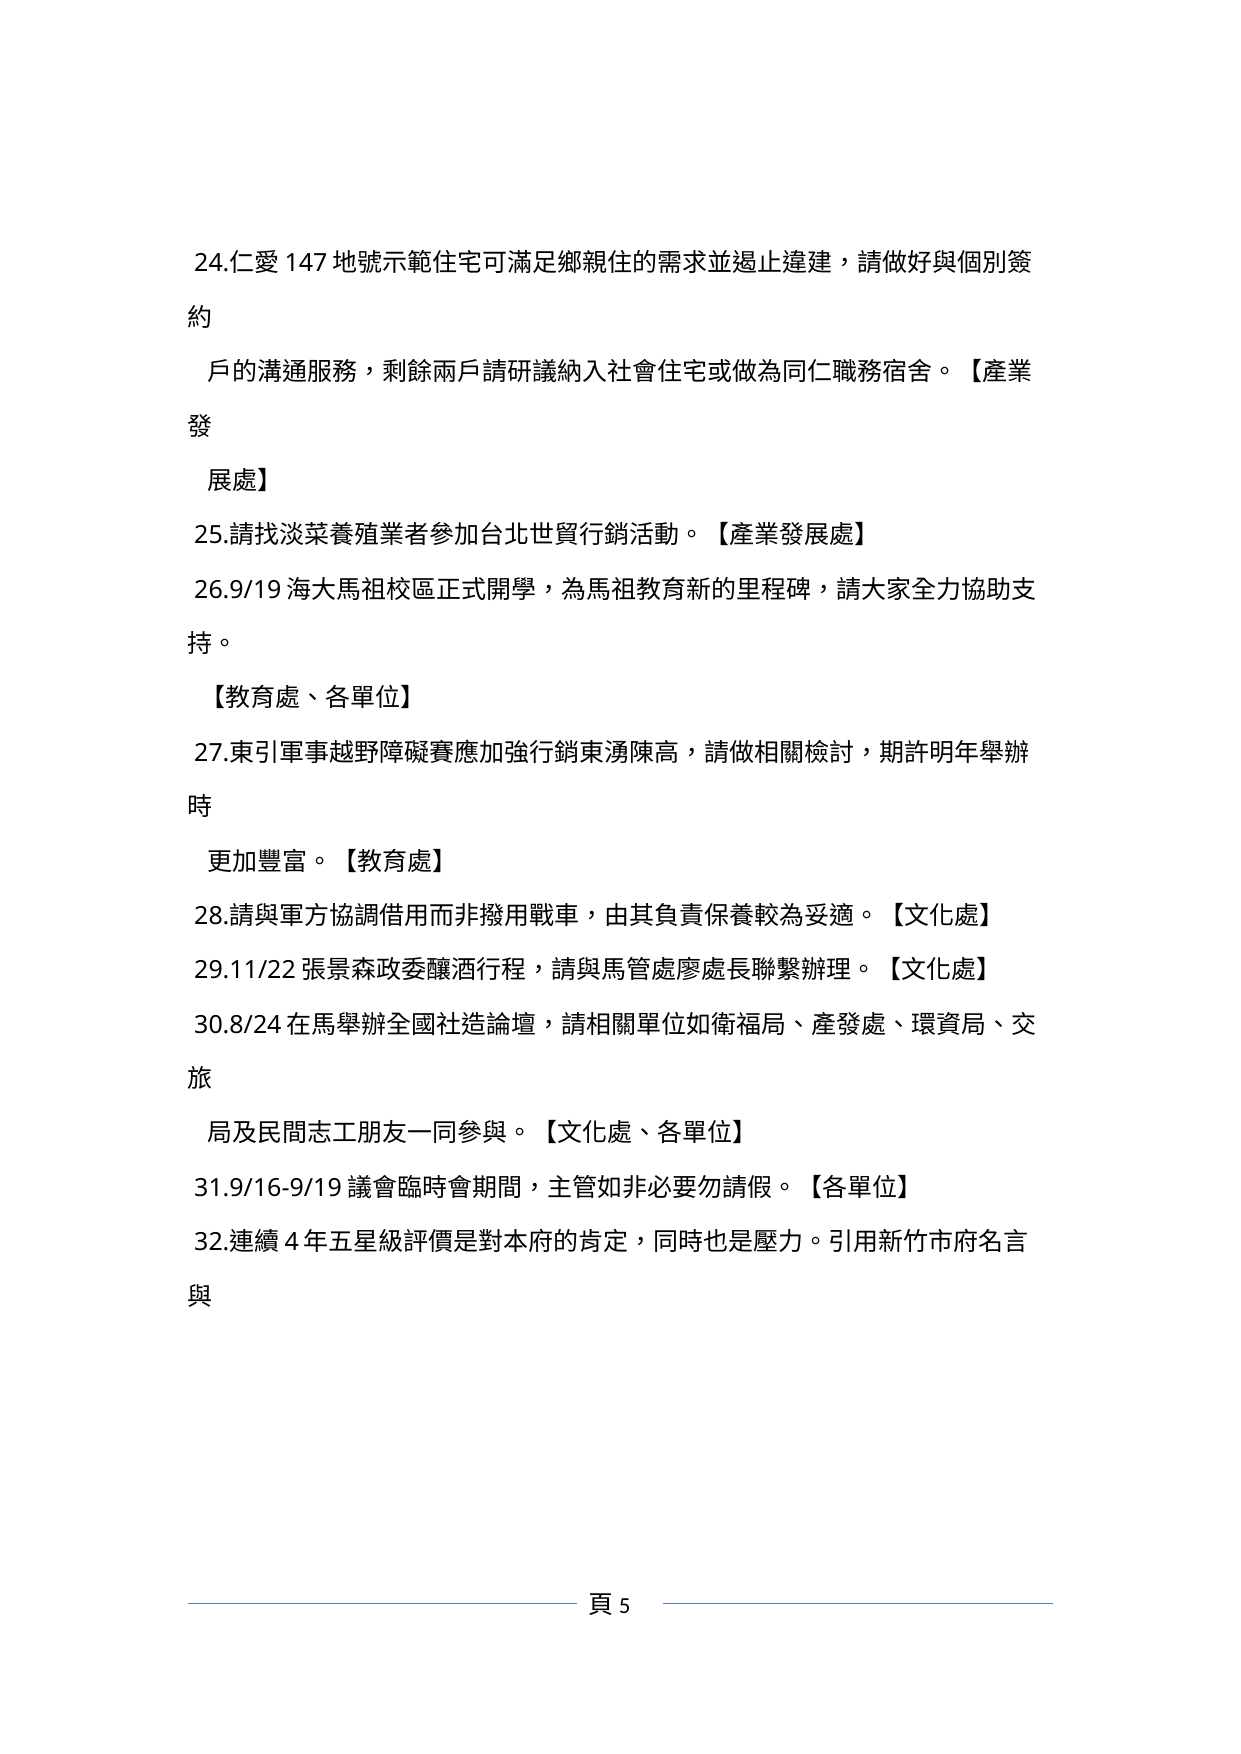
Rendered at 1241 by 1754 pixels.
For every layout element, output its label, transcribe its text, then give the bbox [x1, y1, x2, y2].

text 展處】 [187, 460, 1053, 497]
text 29.11/22張景森政委釀酒行程，請與馬管處廖處長聯繫辦理。【文化處】 [187, 950, 1053, 986]
text 24.仁愛147地號示範住宅可滿足鄉親住的需求並遏止違建，請做好與個別簽約 [187, 243, 1053, 333]
text 30.8/24在馬舉辦全國社造論壇，請相關單位如衛福局、產發處、環資局、交旅 [187, 1004, 1053, 1095]
text 更加豐富。【教育處】 [187, 841, 1053, 877]
text 25.請找淡菜養殖業者參加台北世貿行銷活動。【產業發展處】 [187, 515, 1053, 551]
text 27.東引軍事越野障礙賽應加強行銷東湧陳高，請做相關檢討，期許明年舉辦時 [187, 732, 1053, 823]
text 戶的溝通服務，剩餘兩戶請研議納入社會住宅或做為同仁職務宿舍。【產業發 [187, 352, 1053, 442]
text 28.請與軍方協調借用而非撥用戰車，由其負責保養較為妥適。【文化處】 [187, 895, 1053, 932]
text 32.連續4年五星級評價是對本府的肯定，同時也是壓力。引用新竹市府名言與 [187, 1222, 1053, 1312]
text 局及民間志工朋友一同參與。【文化處、各單位】 [187, 1113, 1053, 1149]
text 26.9/19海大馬祖校區正式開學，為馬祖教育新的里程碑，請大家全力協助支持。 [187, 569, 1053, 660]
text 【教育處、各單位】 [187, 678, 1053, 714]
text 31.9/16-9/19議會臨時會期間，主管如非必要勿請假。【各單位】 [187, 1167, 1053, 1203]
